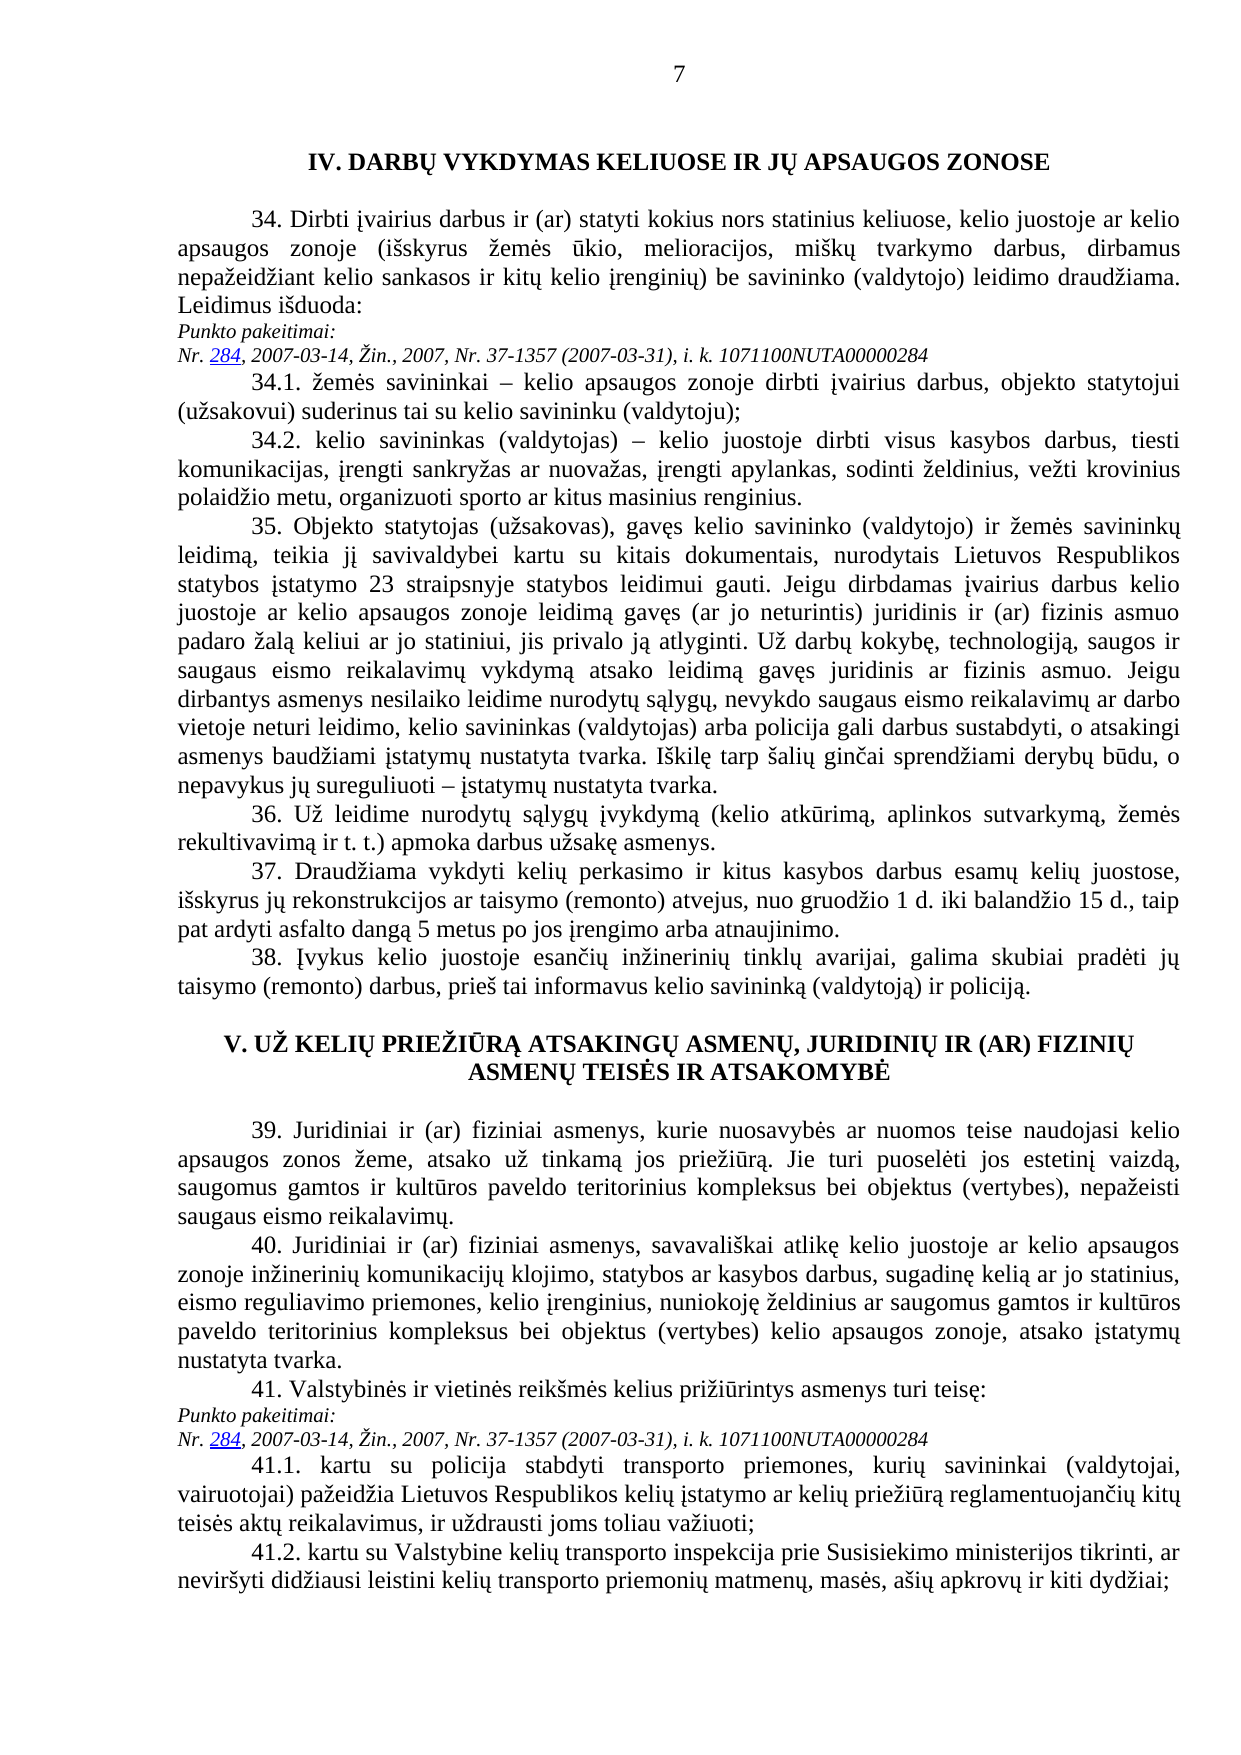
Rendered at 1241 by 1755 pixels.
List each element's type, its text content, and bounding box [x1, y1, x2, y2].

text Nr. 284, 2007-03-14, Žin., 2007, Nr. 37-1357 (2007-03-31), i. k. 1071100NUTA00000284 [177, 343, 1181, 367]
text 35. Objekto statytojas (užsakovas), gavęs kelio savininko (valdytojo) ir žemės savininkų leidimą, teikia jį savivaldybei kartu su kitais dokumentais, nurodytais Lietuvos Respublikos statybos įstatymo 23 straipsnyje statybos leidimui gauti. Jeigu dirbdamas įvairius darbus kelio juostoje ar kelio apsaugos zonoje leidimą gavęs (ar jo neturintis) juridinis ir (ar) fizinis asmuo padaro žalą keliui ar jo statiniui, jis privalo ją atlyginti. Už darbų kokybę, technologiją, saugos ir saugaus eismo reikalavimų vykdymą atsako leidimą gavęs juridinis ar fizinis asmuo. Jeigu dirbantys asmenys nesilaiko leidime nurodytų sąlygų, nevykdo saugaus eismo reikalavimų ar darbo vietoje neturi leidimo, kelio savininkas (valdytojas) arba policija gali darbus sustabdyti, o atsakingi asmenys baudžiami įstatymų nustatyta tvarka. Iškilę tarp šalių ginčai sprendžiami derybų būdu, o nepavykus jų sureguliuoti – įstatymų nustatyta tvarka. [177, 511, 1181, 799]
text V. UŽ KELIŲ PRIEŽIŪRĄ ATSAKINGŲ ASMENŲ, JURIDINIŲ IR (AR) FIZINIŲ [177, 1029, 1181, 1057]
text 37. Draudžiama vykdyti kelių perkasimo ir kitus kasybos darbus esamų kelių juostose, išskyrus jų rekonstrukcijos ar taisymo (remonto) atvejus, nuo gruodžio 1 d. iki balandžio 15 d., taip pat ardyti asfalto dangą 5 metus po jos įrengimo arba atnaujinimo. [177, 856, 1181, 942]
text 34.1. žemės savininkai – kelio apsaugos zonoje dirbti įvairius darbus, objekto statytojui (užsakovui) suderinus tai su kelio savininku (valdytoju); [177, 367, 1181, 425]
text 34.2. kelio savininkas (valdytojas) – kelio juostoje dirbti visus kasybos darbus, tiesti komunikacijas, įrengti sankryžas ar nuovažas, įrengti apylankas, sodinti želdinius, vežti krovinius polaidžio metu, organizuoti sporto ar kitus masinius renginius. [177, 425, 1181, 511]
text 40. Juridiniai ir (ar) fiziniai asmenys, savavališkai atlikę kelio juostoje ar kelio apsaugos zonoje inžinerinių komunikacijų klojimo, statybos ar kasybos darbus, sugadinę kelią ar jo statinius, eismo reguliavimo priemones, kelio įrenginius, nuniokoję želdinius ar saugomus gamtos ir kultūros paveldo teritorinius kompleksus bei objektus (vertybes) kelio apsaugos zonoje, atsako įstatymų nustatyta tvarka. [177, 1230, 1181, 1374]
text Punkto pakeitimai: [177, 1402, 1181, 1427]
text 39. Juridiniai ir (ar) fiziniai asmenys, kurie nuosavybės ar nuomos teise naudojasi kelio apsaugos zonos žeme, atsako už tinkamą jos priežiūrą. Jie turi puoselėti jos estetinį vaizdą, saugomus gamtos ir kultūros paveldo teritorinius kompleksus bei objektus (vertybes), nepažeisti saugaus eismo reikalavimų. [177, 1115, 1181, 1230]
text Nr. 284, 2007-03-14, Žin., 2007, Nr. 37-1357 (2007-03-31), i. k. 1071100NUTA00000284 [177, 1427, 1181, 1451]
text IV. DARBŲ VYKDYMAS KELIUOSE IR JŲ APSAUGOS ZONOSE [177, 147, 1181, 176]
text 41.1. kartu su policija stabdyti transporto priemones, kurių savininkai (valdytojai, vairuotojai) pažeidžia Lietuvos Respublikos kelių įstatymo ar kelių priežiūrą reglamentuojančių kitų teisės aktų reikalavimus, ir uždrausti joms toliau važiuoti; [177, 1451, 1181, 1537]
text 38. Įvykus kelio juostoje esančių inžinerinių tinklų avarijai, galima skubiai pradėti jų taisymo (remonto) darbus, prieš tai informavus kelio savininką (valdytoją) ir policiją. [177, 942, 1181, 1000]
text Punkto pakeitimai: [177, 319, 1181, 343]
text 41.2. kartu su Valstybine kelių transporto inspekcija prie Susisiekimo ministerijos tikrinti, ar neviršyti didžiausi leistini kelių transporto priemonių matmenų, masės, ašių apkrovų ir kiti dydžiai; [177, 1537, 1181, 1594]
text 41. Valstybinės ir vietinės reikšmės kelius prižiūrintys asmenys turi teisę: [177, 1374, 1181, 1402]
text 36. Už leidime nurodytų sąlygų įvykdymą (kelio atkūrimą, aplinkos sutvarkymą, žemės rekultivavimą ir t. t.) apmoka darbus užsakę asmenys. [177, 799, 1181, 856]
text ASMENŲ TEISĖS IR ATSAKOMYBĖ [177, 1057, 1181, 1086]
text 34. Dirbti įvairius darbus ir (ar) statyti kokius nors statinius keliuose, kelio juostoje ar kelio apsaugos zonoje (išskyrus žemės ūkio, melioracijos, miškų tvarkymo darbus, dirbamus nepažeidžiant kelio sankasos ir kitų kelio įrenginių) be savininko (valdytojo) leidimo draudžiama. Leidimus išduoda: [177, 204, 1181, 319]
